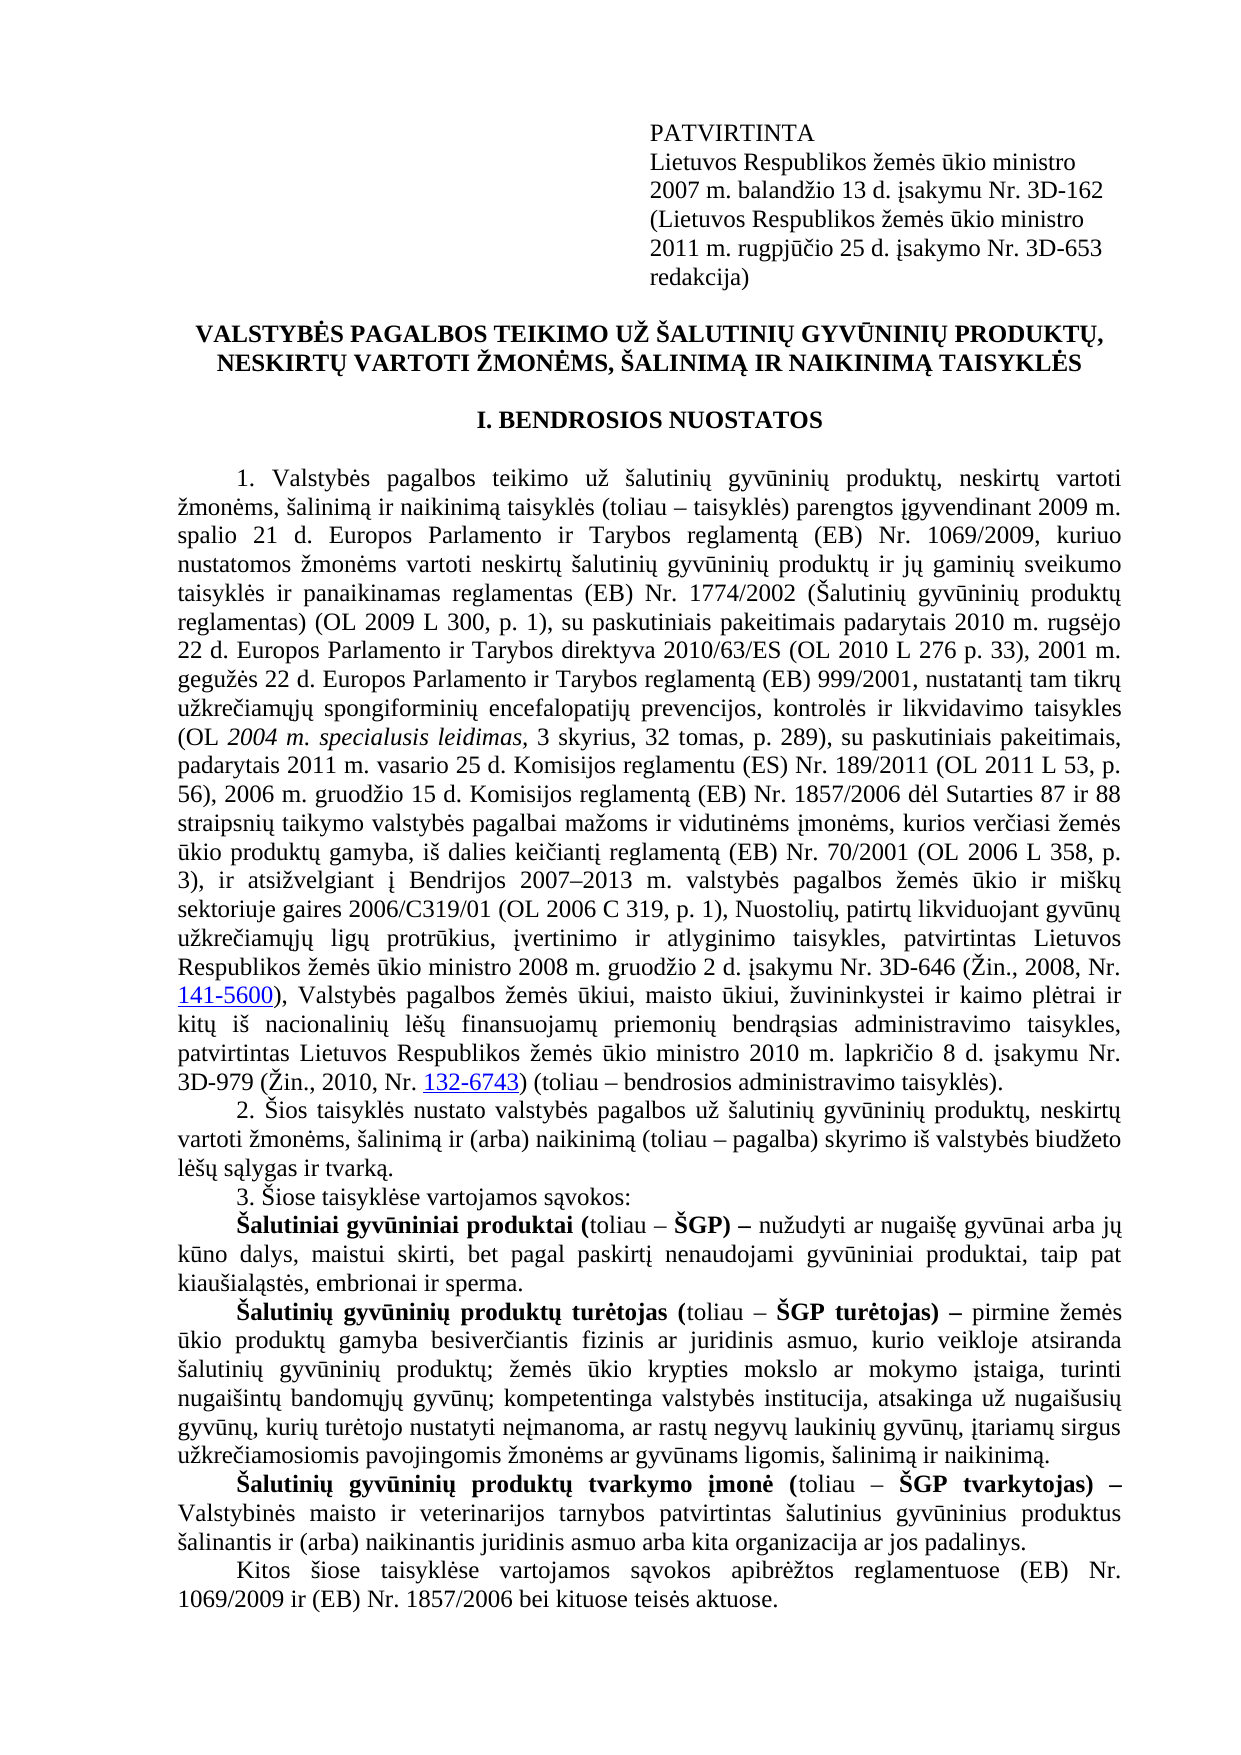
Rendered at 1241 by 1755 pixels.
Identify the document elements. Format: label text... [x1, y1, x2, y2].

text 1. Valstybės pagalbos teikimo už šalutinių gyvūninių produktų, neskirtų vartoti žmonėms, šalinimą ir naikinimą taisyklės (toliau – taisyklės) parengtos įgyvendinant 2009 m. spalio 21 d. Europos Parlamento ir Tarybos reglamentą (EB) Nr. 1069/2009, kuriuo nustatomos žmonėms vartoti neskirtų šalutinių gyvūninių produktų ir jų gaminių sveikumo taisyklės ir panaikinamas reglamentas (EB) Nr. 1774/2002 (Šalutinių gyvūninių produktų reglamentas) (OL 2009 L 300, p. 1), su paskutiniais pakeitimais padarytais 2010 m. rugsėjo 22 d. Europos Parlamento ir Tarybos direktyva 2010/63/ES (OL 2010 L 276 p. 33), 2001 m. gegužės 22 d. Europos Parlamento ir Tarybos reglamentą (EB) 999/2001, nustatantį tam tikrų užkrečiamųjų spongiforminių encefalopatijų prevencijos, kontrolės ir likvidavimo taisykles (OL 2004 m. specialusis leidimas, 3 skyrius, 32 tomas, p. 289), su paskutiniais pakeitimais, padarytais 2011 m. vasario 25 d. Komisijos reglamentu (ES) Nr. 189/2011 (OL 2011 L 53, p. 56), 2006 m. gruodžio 15 d. Komisijos reglamentą (EB) Nr. 1857/2006 dėl Sutarties 87 ir 88 straipsnių taikymo valstybės pagalbai mažoms ir vidutinėms įmonėms, kurios verčiasi žemės ūkio produktų gamyba, iš dalies keičiantį reglamentą (EB) Nr. 70/2001 (OL 2006 L 358, p. 3), ir atsižvelgiant į Bendrijos 2007–2013 m. valstybės pagalbos žemės ūkio ir miškų sektoriuje gaires 2006/C319/01 (OL 2006 C 319, p. 1), Nuostolių, patirtų likviduojant gyvūnų užkrečiamųjų ligų protrūkius, įvertinimo ir atlyginimo taisykles, patvirtintas Lietuvos Respublikos žemės ūkio ministro 2008 m. gruodžio 2 d. įsakymu Nr. 3D-646 (Žin., 2008, Nr. 141-5600), Valstybės pagalbos žemės ūkiui, maisto ūkiui, žuvininkystei ir kaimo plėtrai ir kitų iš nacionalinių lėšų finansuojamų priemonių bendrąsias administravimo taisykles, patvirtintas Lietuvos Respublikos žemės ūkio ministro 2010 m. lapkričio 8 d. įsakymu Nr. 3D-979 (Žin., 2010, Nr. 132-6743) (toliau – bendrosios administravimo taisyklės). [177, 463, 1122, 1096]
text I. BENDROSIOS NUOSTATOS [177, 406, 1122, 434]
text 2011 m. rugpjūčio 25 d. įsakymo Nr. 3D-653 [649, 233, 1122, 262]
text Šalutiniai gyvūniniai produktai (toliau – ŠGP) – nužudyti ar nugaišę gyvūnai arba jų kūno dalys, maistui skirti, bet pagal paskirtį nenaudojami gyvūniniai produktai, taip pat kiaušialąstės, embrionai ir sperma. [177, 1211, 1122, 1297]
text Kitos šiose taisyklėse vartojamos sąvokos apibrėžtos reglamentuose (EB) Nr. 1069/2009 ir (EB) Nr. 1857/2006 bei kituose teisės aktuose. [177, 1556, 1122, 1613]
text Šalutinių gyvūninių produktų tvarkymo įmonė (toliau – ŠGP tvarkytojas) – Valstybinės maisto ir veterinarijos tarnybos patvirtintas šalutinius gyvūninius produktus šalinantis ir (arba) naikinantis juridinis asmuo arba kita organizacija ar jos padalinys. [177, 1469, 1122, 1556]
text (Lietuvos Respublikos žemės ūkio ministro [649, 204, 1122, 233]
text Lietuvos Respublikos žemės ūkio ministro [649, 147, 1122, 176]
text VALSTYBĖS PAGALBOS TEIKIMO UŽ ŠALUTINIŲ GYVŪNINIŲ PRODUKTŲ, NESKIRTŲ VARTOTI ŽMONĖMS, ŠALINIMĄ IR NAIKINIMĄ TAISYKLĖS [177, 319, 1122, 377]
text PATVIRTINTA [649, 118, 1122, 147]
text redakcija) [649, 262, 1122, 291]
text 2. Šios taisyklės nustato valstybės pagalbos už šalutinių gyvūninių produktų, neskirtų vartoti žmonėms, šalinimą ir (arba) naikinimą (toliau – pagalba) skyrimo iš valstybės biudžeto lėšų sąlygas ir tvarką. [177, 1096, 1122, 1182]
text Šalutinių gyvūninių produktų turėtojas (toliau – ŠGP turėtojas) – pirmine žemės ūkio produktų gamyba besiverčiantis fizinis ar juridinis asmuo, kurio veikloje atsiranda šalutinių gyvūninių produktų; žemės ūkio krypties mokslo ar mokymo įstaiga, turinti nugaišintų bandomųjų gyvūnų; kompetentinga valstybės institucija, atsakinga už nugaišusių gyvūnų, kurių turėtojo nustatyti neįmanoma, ar rastų negyvų laukinių gyvūnų, įtariamų sirgus užkrečiamosiomis pavojingomis žmonėms ar gyvūnams ligomis, šalinimą ir naikinimą. [177, 1297, 1122, 1469]
text 2007 m. balandžio 13 d. įsakymu Nr. 3D-162 [649, 176, 1122, 204]
text 3. Šiose taisyklėse vartojamos sąvokos: [177, 1182, 1122, 1211]
